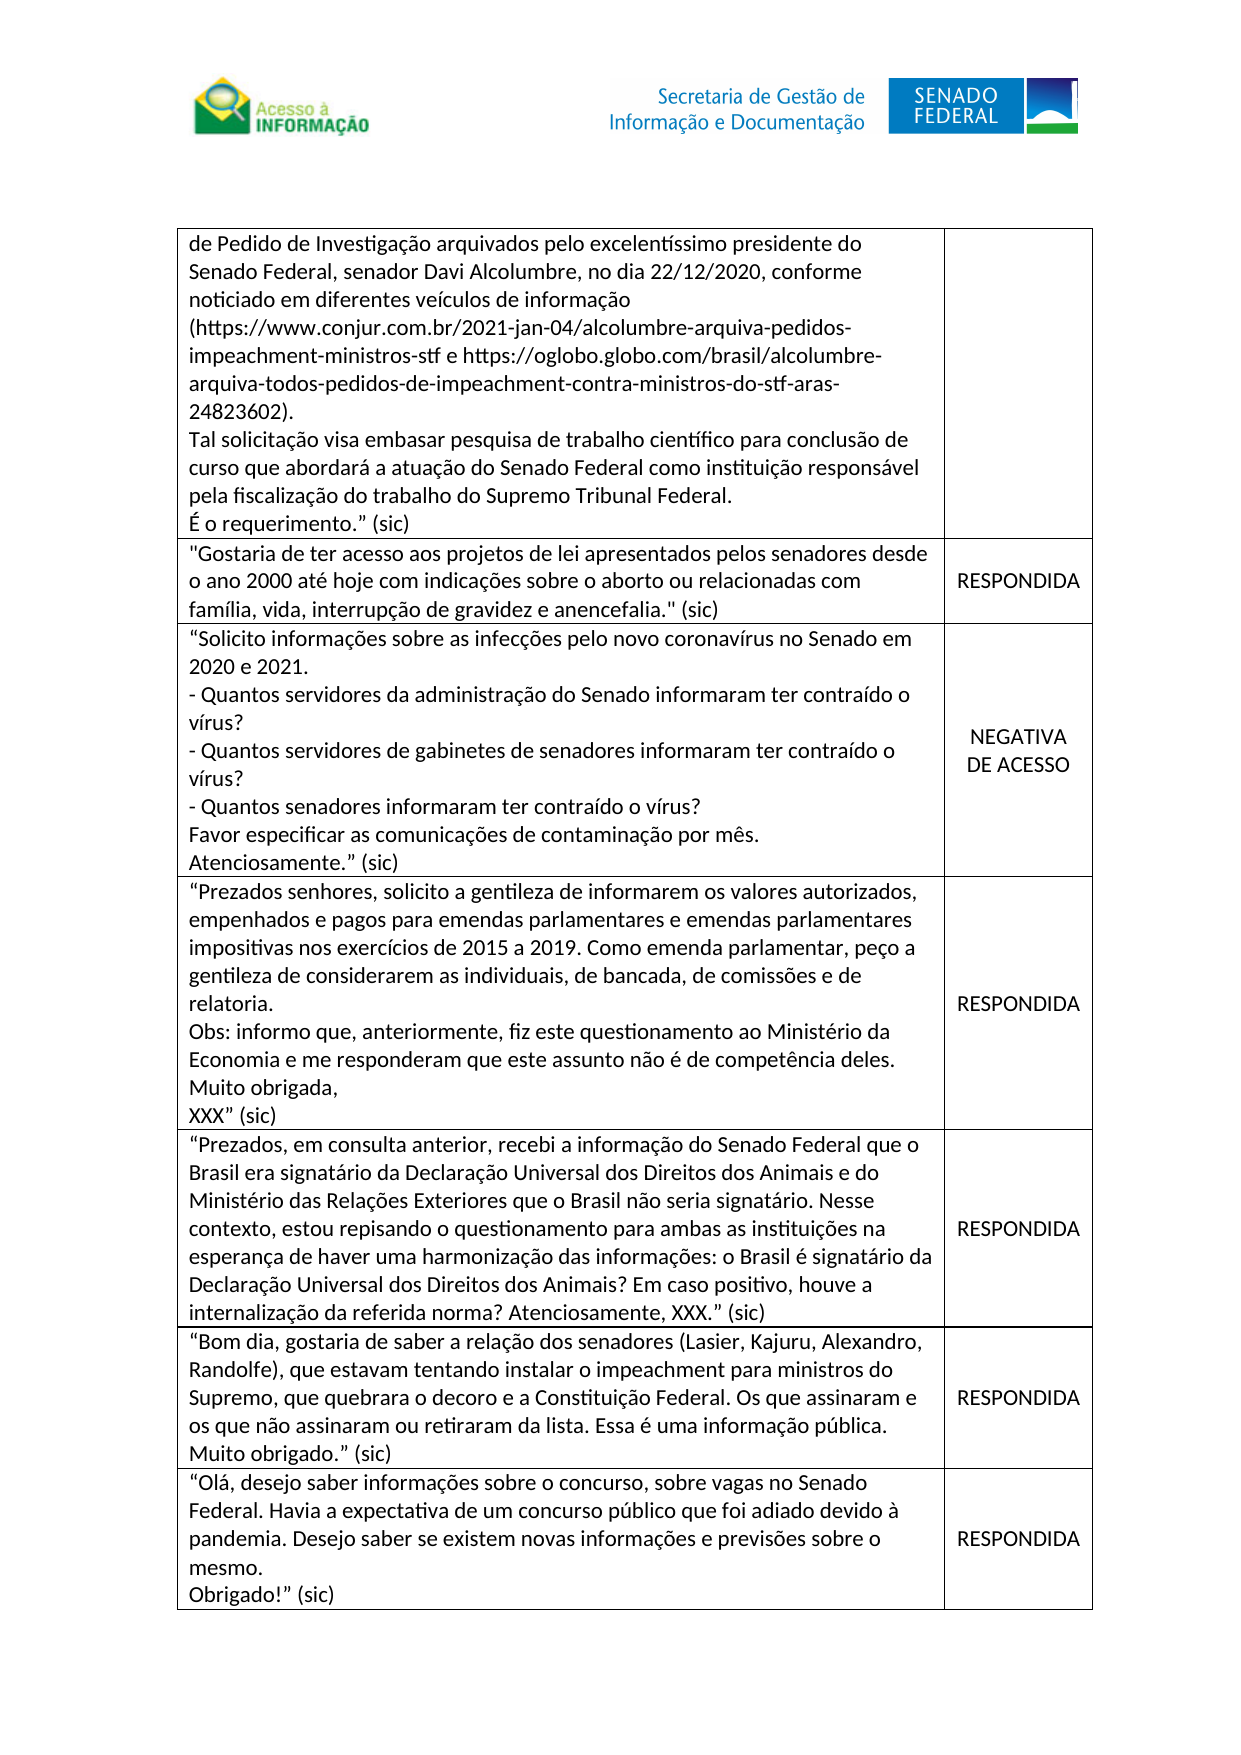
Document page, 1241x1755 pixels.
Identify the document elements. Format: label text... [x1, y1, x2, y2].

table_cell “Bom dia, gostaria de saber a relação dos senadores (Lasier, Kajuru, Alexandro, Randolfe), que estavam tentando instalar o impeachment para ministros do Supremo, que quebrara o decoro e a Constituição Federal. Os que assinaram e os que não assinaram ou retiraram da lista. Essa é uma informação pública. Muito obrigado.” (sic) [178, 1328, 944, 1467]
table_cell [945, 229, 1092, 538]
table_cell de Pedido de Investigação arquivados pelo excelentíssimo presidente do Senado Federal, senador Davi Alcolumbre, no dia 22/12/2020, conforme noticiado em diferentes veículos de informação (https://www.conjur.com.br/2021-jan-04/alcolumbre-arquiva-pedidos-impeachment-ministros-stf e https://oglobo.globo.com/brasil/alcolumbre-arquiva-todos-pedidos-de-impeachment-contra-ministros-do-stf-aras-24823602). Tal solicitação visa embasar pesquisa de trabalho científico para conclusão de curso que abordará a atuação do Senado Federal como instituição responsável pela fiscalização do trabalho do Supremo Tribunal Federal. É o requerimento.” (sic) [178, 229, 944, 538]
table_cell NEGATIVA DE ACESSO [945, 624, 1092, 876]
table_cell RESPONDIDA [945, 1130, 1092, 1326]
table_cell “Prezados, em consulta anterior, recebi a informação do Senado Federal que o Brasil era signatário da Declaração Universal dos Direitos dos Animais e do Ministério das Relações Exteriores que o Brasil não seria signatário. Nesse contexto, estou repisando o questionamento para ambas as instituições na esperança de haver uma harmonização das informações: o Brasil é signatário da Declaração Universal dos Direitos dos Animais? Em caso positivo, houve a internalização da referida norma? Atenciosamente, XXX.” (sic) [178, 1130, 944, 1326]
table_cell "Gostaria de ter acesso aos projetos de lei apresentados pelos senadores desde o ano 2000 até hoje com indicações sobre o aborto ou relacionadas com família, vida, interrupção de gravidez e anencefalia." (sic) [178, 539, 944, 623]
table_cell RESPONDIDA [945, 877, 1092, 1129]
table_cell “Prezados senhores, solicito a gentileza de informarem os valores autorizados, empenhados e pagos para emendas parlamentares e emendas parlamentares impositivas nos exercícios de 2015 a 2019. Como emenda parlamentar, peço a gentileza de considerarem as individuais, de bancada, de comissões e de relatoria. Obs: informo que, anteriormente, fiz este questionamento ao Ministério da Economia e me responderam que este assunto não é de competência deles. Muito obrigada, XXX” (sic) [178, 877, 944, 1129]
table_cell “Olá, desejo saber informações sobre o concurso, sobre vagas no Senado Federal. Havia a expectativa de um concurso público que foi adiado devido à pandemia. Desejo saber se existem novas informações e previsões sobre o mesmo. Obrigado!” (sic) [178, 1469, 944, 1609]
table_cell RESPONDIDA [945, 1328, 1092, 1467]
table_cell RESPONDIDA [945, 1469, 1092, 1609]
table_cell RESPONDIDA [945, 539, 1092, 623]
table_cell “Solicito informações sobre as infecções pelo novo coronavírus no Senado em 2020 e 2021. - Quantos servidores da administração do Senado informaram ter contraído o vírus? - Quantos servidores de gabinetes de senadores informaram ter contraído o vírus? - Quantos senadores informaram ter contraído o vírus? Favor especificar as comunicações de contaminação por mês. Atenciosamente.” (sic) [178, 624, 944, 876]
